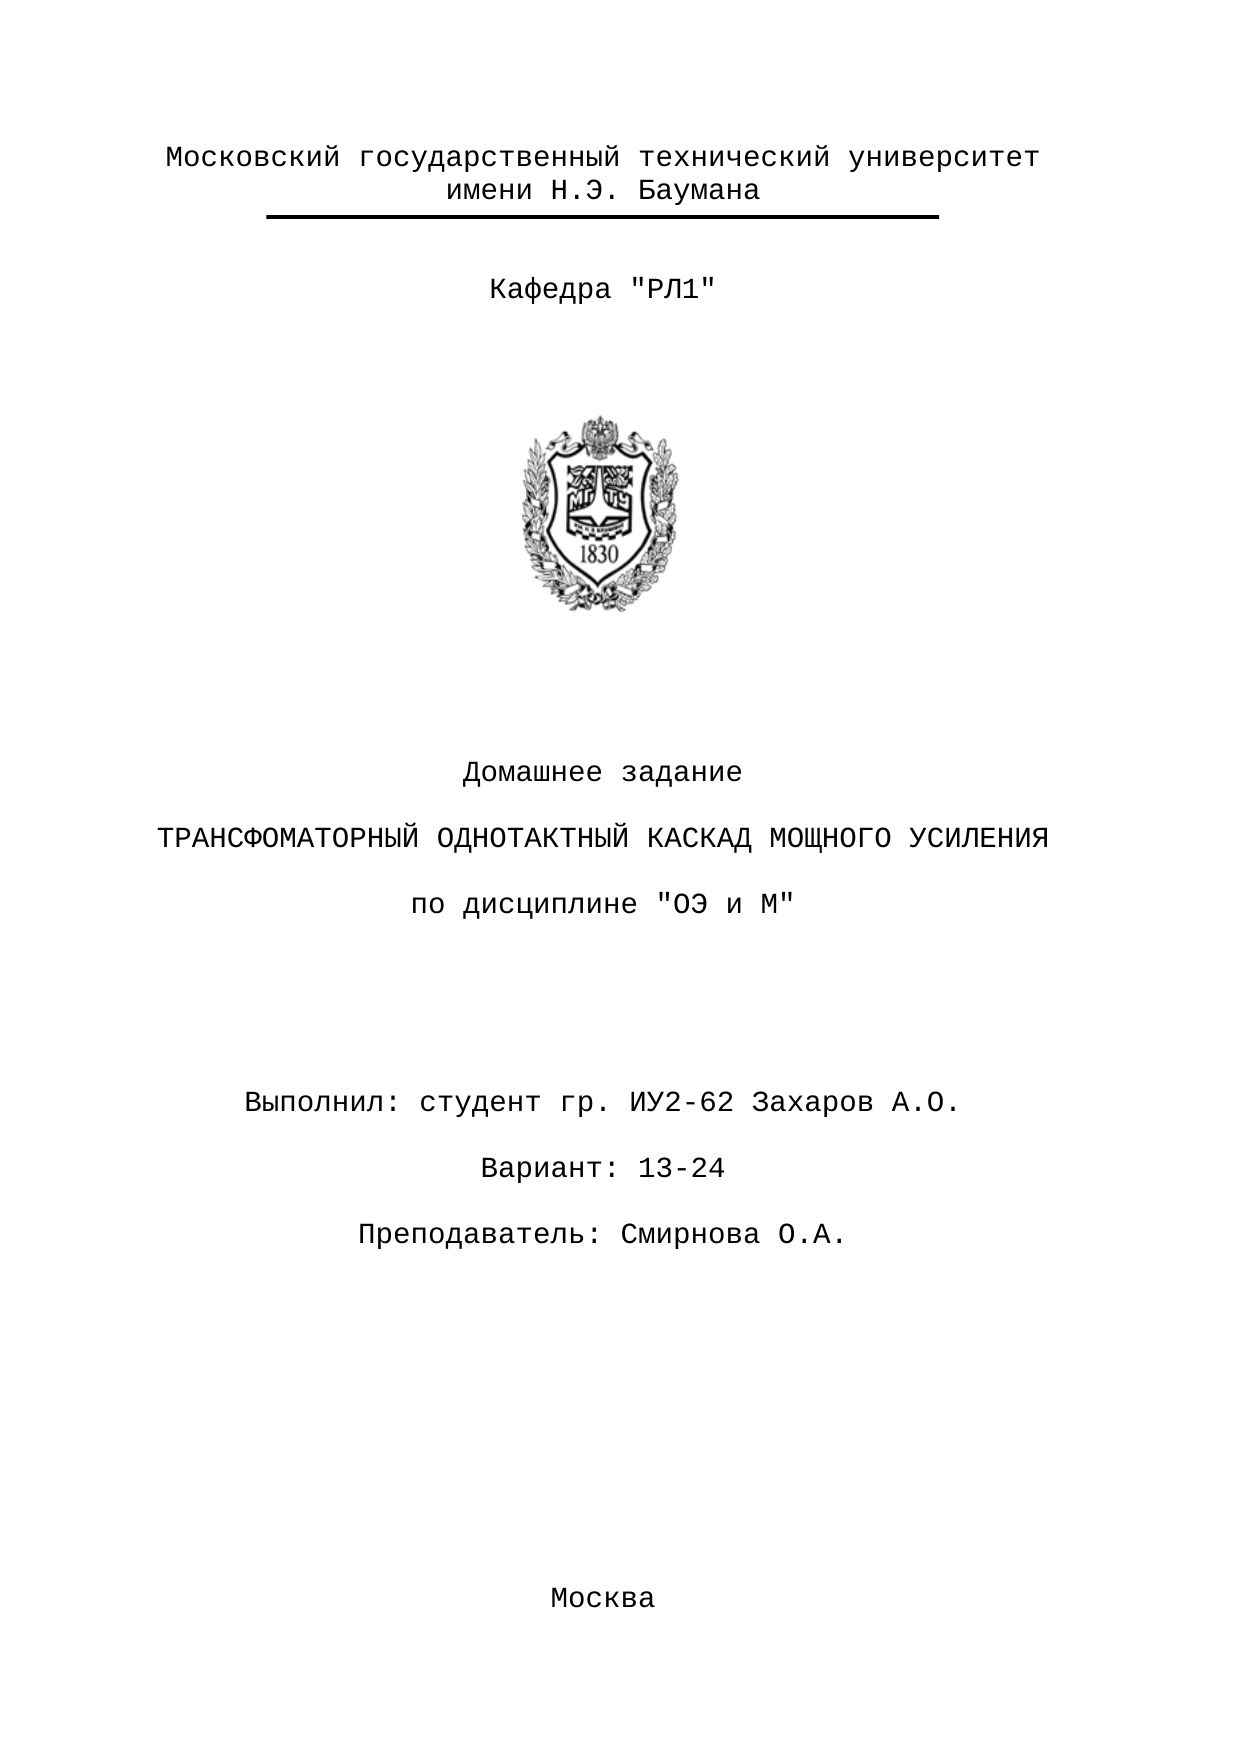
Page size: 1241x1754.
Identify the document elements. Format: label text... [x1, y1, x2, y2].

text Домашнее задание [0, 757, 1235, 790]
picture [517, 413, 688, 618]
text имени Н.Э. Баумана [0, 175, 1235, 208]
text по дисциплине "ОЭ и М" [0, 889, 1235, 922]
text Преподаватель: Смирнова О.А. [0, 1219, 1235, 1252]
picture [266, 215, 940, 219]
text Москва [0, 1583, 1235, 1616]
text ТРАНСФОМАТОРНЫЙ ОДНОТАКТНЫЙ КАСКАД МОЩНОГО УСИЛЕНИЯ [0, 823, 1235, 856]
text Выполнил: студент гр. ИУ2-62 Захаров А.О. [0, 1087, 1235, 1120]
text Кафедра "РЛ1" [0, 274, 1235, 307]
text Московский государственный технический университет [0, 142, 1235, 175]
text Вариант: 13-24 [0, 1153, 1235, 1186]
